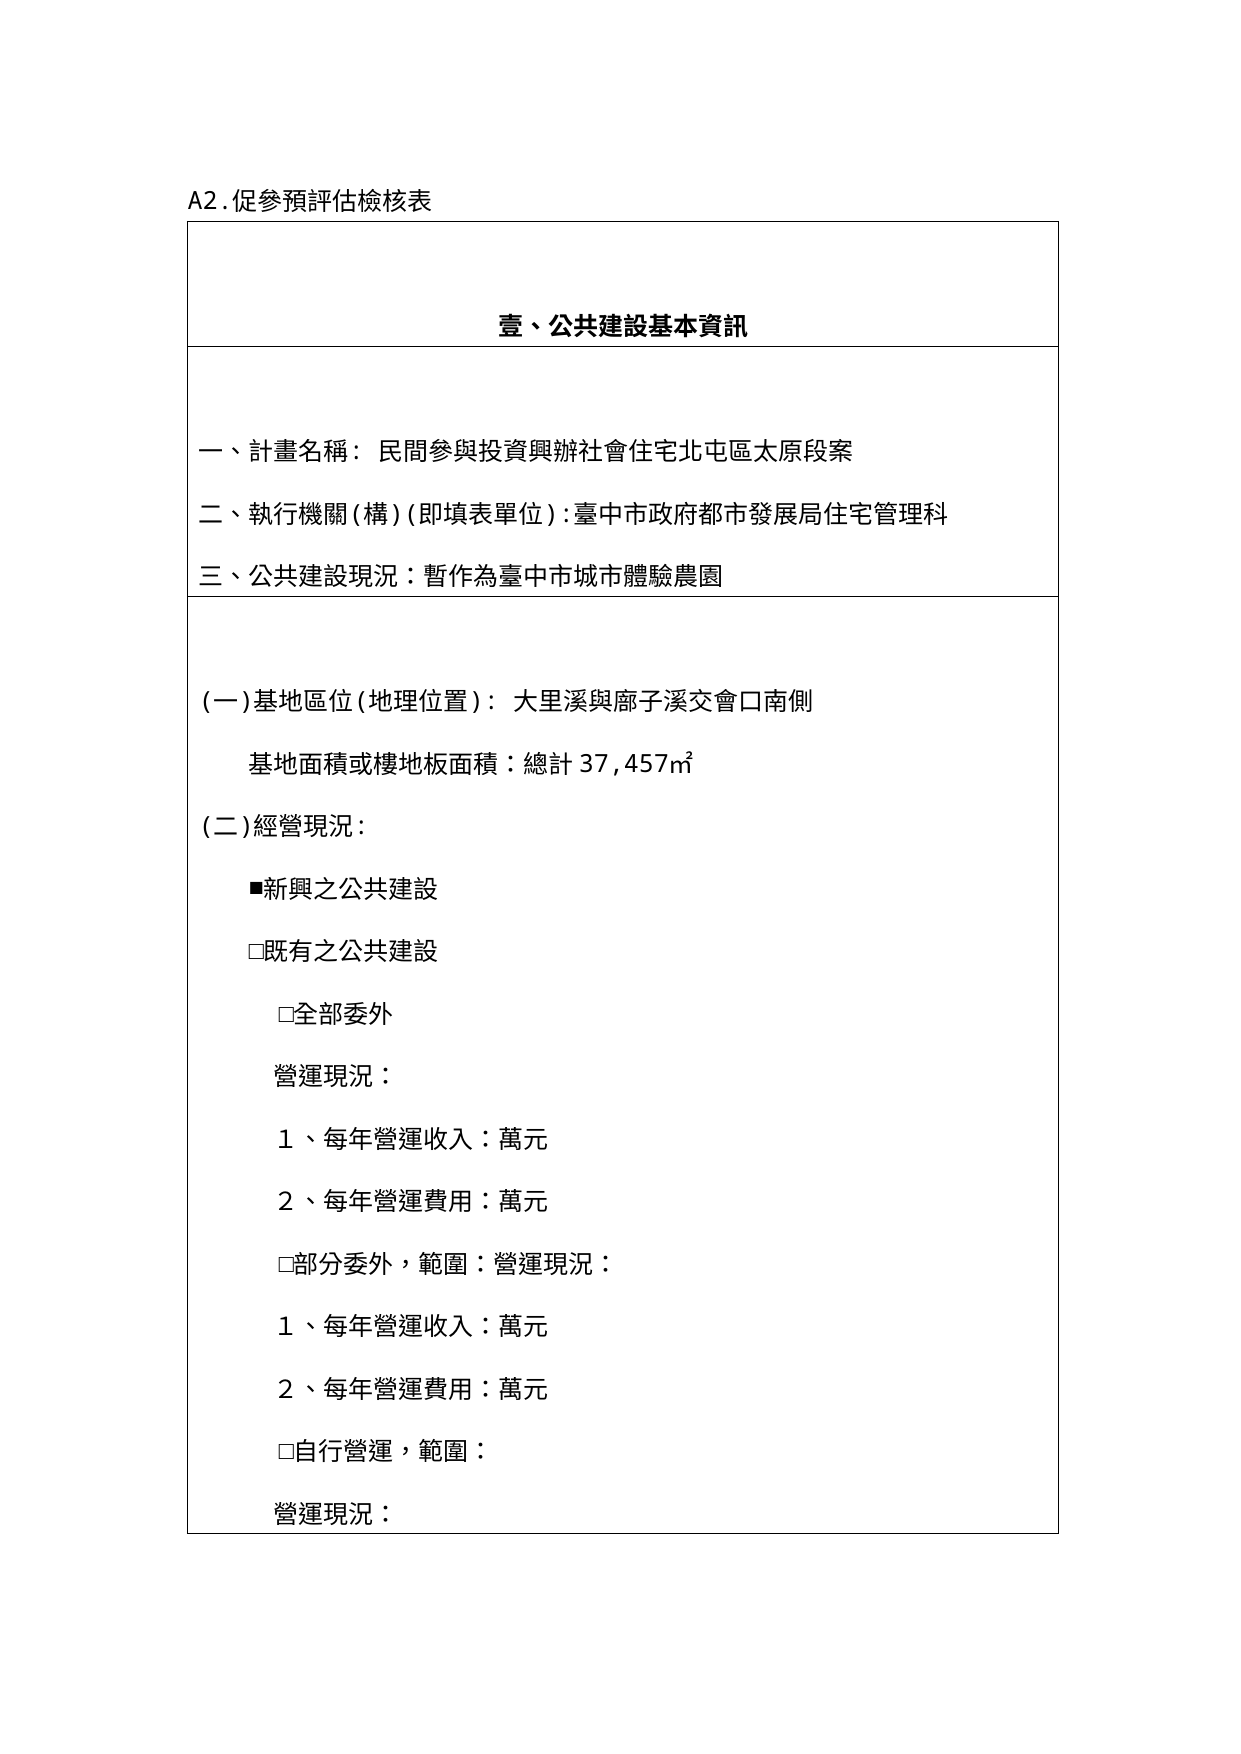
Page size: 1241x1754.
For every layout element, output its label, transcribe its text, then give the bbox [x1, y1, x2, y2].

table_cell (一)基地區位(地理位置): 大里溪與廍子溪交會口南側 基地面積或樓地板面積：總計37,457㎡ (二)經營現況: ■新興之公共建設 □既有之公共建設 □全部委外 營運現況： １、每年營運收入：萬元 ２、每年營運費用：萬元 □部分委外，範圍：營運現況： １、每年營運收入：萬元 ２、每年營運費用：萬元 □自行營運，範圍： 營運現況： [188, 597, 1058, 1533]
table_cell 一、計畫名稱: 民間參與投資興辦社會住宅北屯區太原段案 二、執行機關(構)(即填表單位):臺中市政府都市發展局住宅管理科 三、公共建設現況：暫作為臺中市城市體驗農園 [188, 347, 1058, 596]
text A2.促參預評估檢核表 [187, 158, 1053, 221]
table_header 壹、公共建設基本資訊 [188, 222, 1058, 346]
